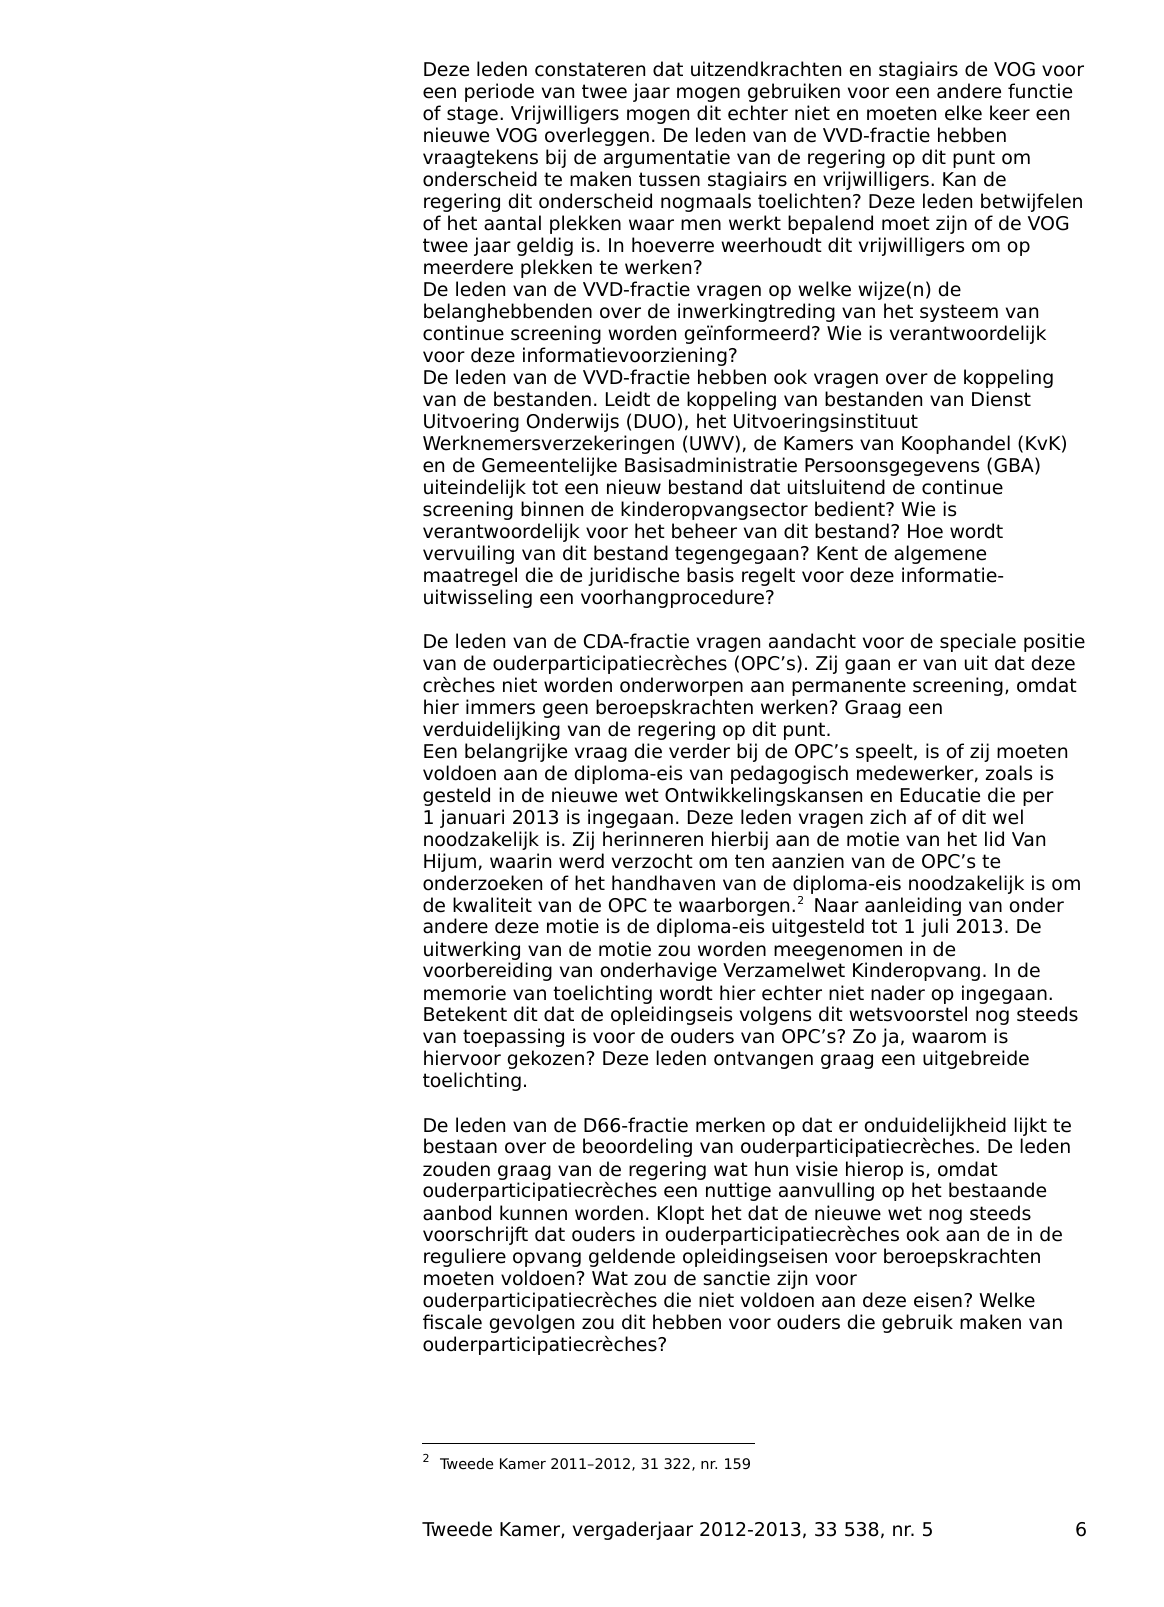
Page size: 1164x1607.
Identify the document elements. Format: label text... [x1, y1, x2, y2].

text De leden van de CDA-fractie vragen aandacht voor de speciale positie van de ouderparticipatiecrèches (OPC’s). Zij gaan er van uit dat deze crèches niet worden onderworpen aan permanente screening, omdat hier immers geen beroepskrachten werken? Graag een verduidelijking van de regering op dit punt. [422, 631, 1087, 741]
text Deze leden constateren dat uitzendkrachten en stagiairs de VOG voor een periode van twee jaar mogen gebruiken voor een andere functie of stage. Vrijwilligers mogen dit echter niet en moeten elke keer een nieuwe VOG overleggen. De leden van de VVD-fractie hebben vraagtekens bij de argumentatie van de regering op dit punt om onderscheid te maken tussen stagiairs en vrijwilligers. Kan de regering dit onderscheid nogmaals toelichten? Deze leden betwijfelen of het aantal plekken waar men werkt bepalend moet zijn of de VOG twee jaar geldig is. In hoeverre weerhoudt dit vrijwilligers om op meerdere plekken te werken? [422, 59, 1087, 279]
text Een belangrijke vraag die verder bij de OPC’s speelt, is of zij moeten voldoen aan de diploma-eis van pedagogisch medewerker, zoals is gesteld in de nieuwe wet Ontwikkelingskansen en Educatie die per 1 januari 2013 is ingegaan. Deze leden vragen zich af of dit wel noodzakelijk is. Zij herinneren hierbij aan de motie van het lid Van Hijum, waarin werd verzocht om ten aanzien van de OPC’s te onderzoeken of het handhaven van de diploma-eis noodzakelijk is om de kwaliteit van de OPC te waarborgen. Naar aanleiding van onder andere deze motie is de diploma-eis uitgesteld tot 1 juli 2013. De uitwerking van de motie zou worden meegenomen in de voorbereiding van onderhavige Verzamelwet Kinderopvang. In de memorie van toelichting wordt hier echter niet nader op ingegaan. Betekent dit dat de opleidingseis volgens dit wetsvoorstel nog steeds van toepassing is voor de ouders van OPC’s? Zo ja, waarom is hiervoor gekozen? Deze leden ontvangen graag een uitgebreide toelichting. [422, 741, 1087, 1092]
text De leden van de VVD-fractie vragen op welke wijze(n) de belanghebbenden over de inwerkingtreding van het systeem van continue screening worden geïnformeerd? Wie is verantwoordelijk voor deze informatievoorziening? [422, 279, 1087, 367]
text De leden van de VVD-fractie hebben ook vragen over de koppeling van de bestanden. Leidt de koppeling van bestanden van Dienst Uitvoering Onderwijs (DUO), het Uitvoeringsinstituut Werknemersverzekeringen (UWV), de Kamers van Koophandel (KvK) en de Gemeentelijke Basisadministratie Persoonsgegevens (GBA) uiteindelijk tot een nieuw bestand dat uitsluitend de continue screening binnen de kinderopvangsector bedient? Wie is verantwoordelijk voor het beheer van dit bestand? Hoe wordt vervuiling van dit bestand tegengegaan? Kent de algemene maatregel die de juridische basis regelt voor deze informatie-uitwisseling een voorhangprocedure? [422, 367, 1087, 608]
text De leden van de D66-fractie merken op dat er onduidelijkheid lijkt te bestaan over de beoordeling van ouderparticipatiecrèches. De leden zouden graag van de regering wat hun visie hierop is, omdat ouderparticipatiecrèches een nuttige aanvulling op het bestaande aanbod kunnen worden. Klopt het dat de nieuwe wet nog steeds voorschrijft dat ouders in ouderparticipatiecrèches ook aan de in de reguliere opvang geldende opleidingseisen voor beroepskrachten moeten voldoen? Wat zou de sanctie zijn voor ouderparticipatiecrèches die niet voldoen aan deze eisen? Welke fiscale gevolgen zou dit hebben voor ouders die gebruik maken van ouderparticipatiecrèches? [422, 1114, 1087, 1356]
text Tweede Kamer 2011–2012, 31 322, nr. 159 [422, 1452, 1087, 1474]
